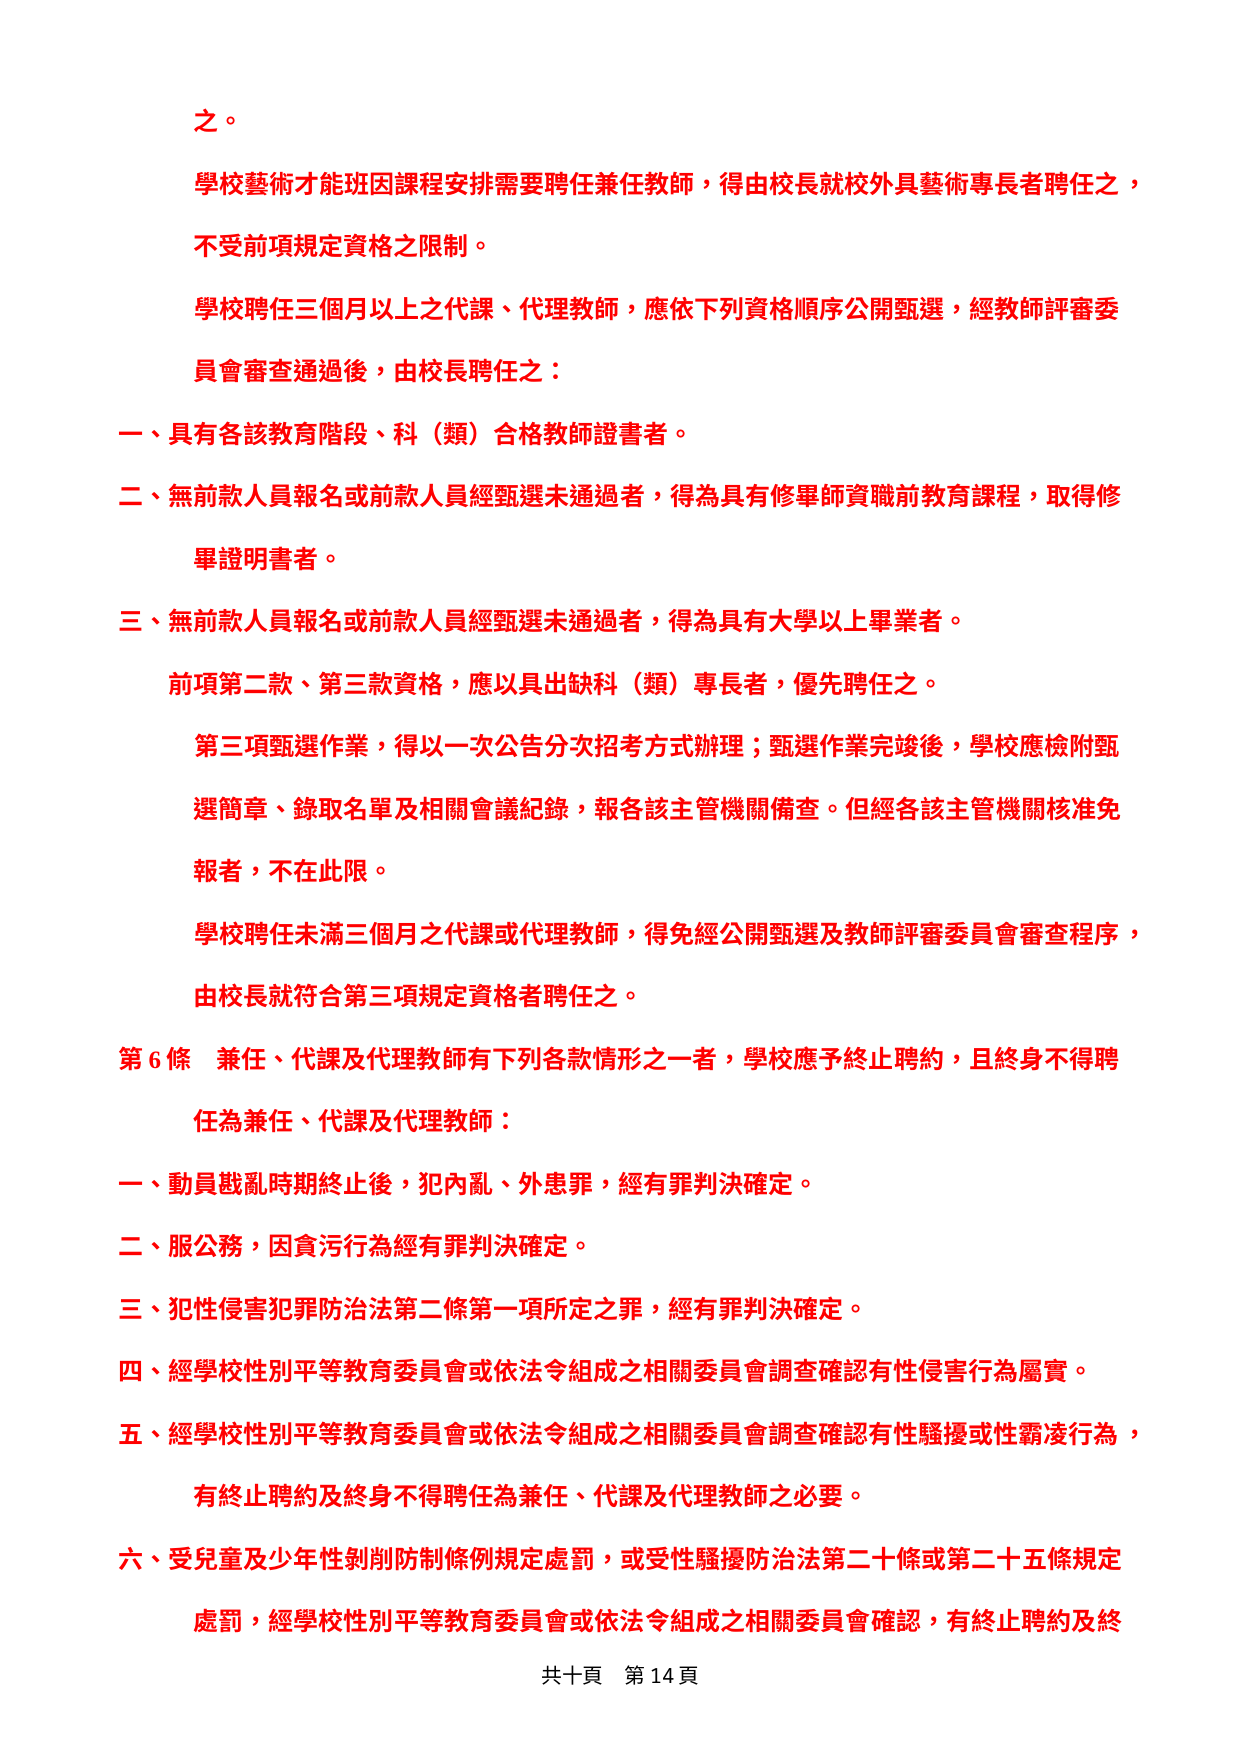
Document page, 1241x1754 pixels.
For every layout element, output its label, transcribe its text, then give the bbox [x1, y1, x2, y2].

text 學校聘任未滿三個月之代課或代理教師，得免經公開甄選及教師評審委員會審查程序，由校長就符合第三項規定資格者聘任之。 [118, 891, 1122, 1016]
text 四、經學校性別平等教育委員會或依法令組成之相關委員會調查確認有性侵害行為屬實。 [118, 1328, 1122, 1391]
text 六、受兒童及少年性剝削防制條例規定處罰，或受性騷擾防治法第二十條或第二十五條規定處罰，經學校性別平等教育委員會或依法令組成之相關委員會確認，有終止聘約及終 [118, 1516, 1122, 1641]
text 學校藝術才能班因課程安排需要聘任兼任教師，得由校長就校外具藝術專長者聘任之，不受前項規定資格之限制。 [118, 141, 1122, 266]
text 三、無前款人員報名或前款人員經甄選未通過者，得為具有大學以上畢業者。 [118, 578, 1122, 641]
text 二、服公務，因貪污行為經有罪判決確定。 [118, 1203, 1122, 1266]
text 之。 [118, 78, 1122, 141]
text 學校聘任三個月以上之代課、代理教師，應依下列資格順序公開甄選，經教師評審委員會審查通過後，由校長聘任之： [118, 266, 1122, 391]
text 第三項甄選作業，得以一次公告分次招考方式辦理；甄選作業完竣後，學校應檢附甄選簡章、錄取名單及相關會議紀錄，報各該主管機關備查。但經各該主管機關核准免報者，不在此限。 [118, 703, 1122, 891]
text 一、動員戡亂時期終止後，犯內亂、外患罪，經有罪判決確定。 [118, 1141, 1122, 1203]
text 三、犯性侵害犯罪防治法第二條第一項所定之罪，經有罪判決確定。 [118, 1266, 1122, 1328]
text 前項第二款、第三款資格，應以具出缺科（類）專長者，優先聘任之。 [118, 641, 1122, 703]
text 第6條 兼任、代課及代理教師有下列各款情形之一者，學校應予終止聘約，且終身不得聘任為兼任、代課及代理教師： [118, 1016, 1122, 1141]
text 一、具有各該教育階段、科（類）合格教師證書者。 [118, 391, 1122, 453]
text 二、無前款人員報名或前款人員經甄選未通過者，得為具有修畢師資職前教育課程，取得修畢證明書者。 [118, 453, 1122, 578]
text 五、經學校性別平等教育委員會或依法令組成之相關委員會調查確認有性騷擾或性霸凌行為，有終止聘約及終身不得聘任為兼任、代課及代理教師之必要。 [118, 1391, 1122, 1516]
